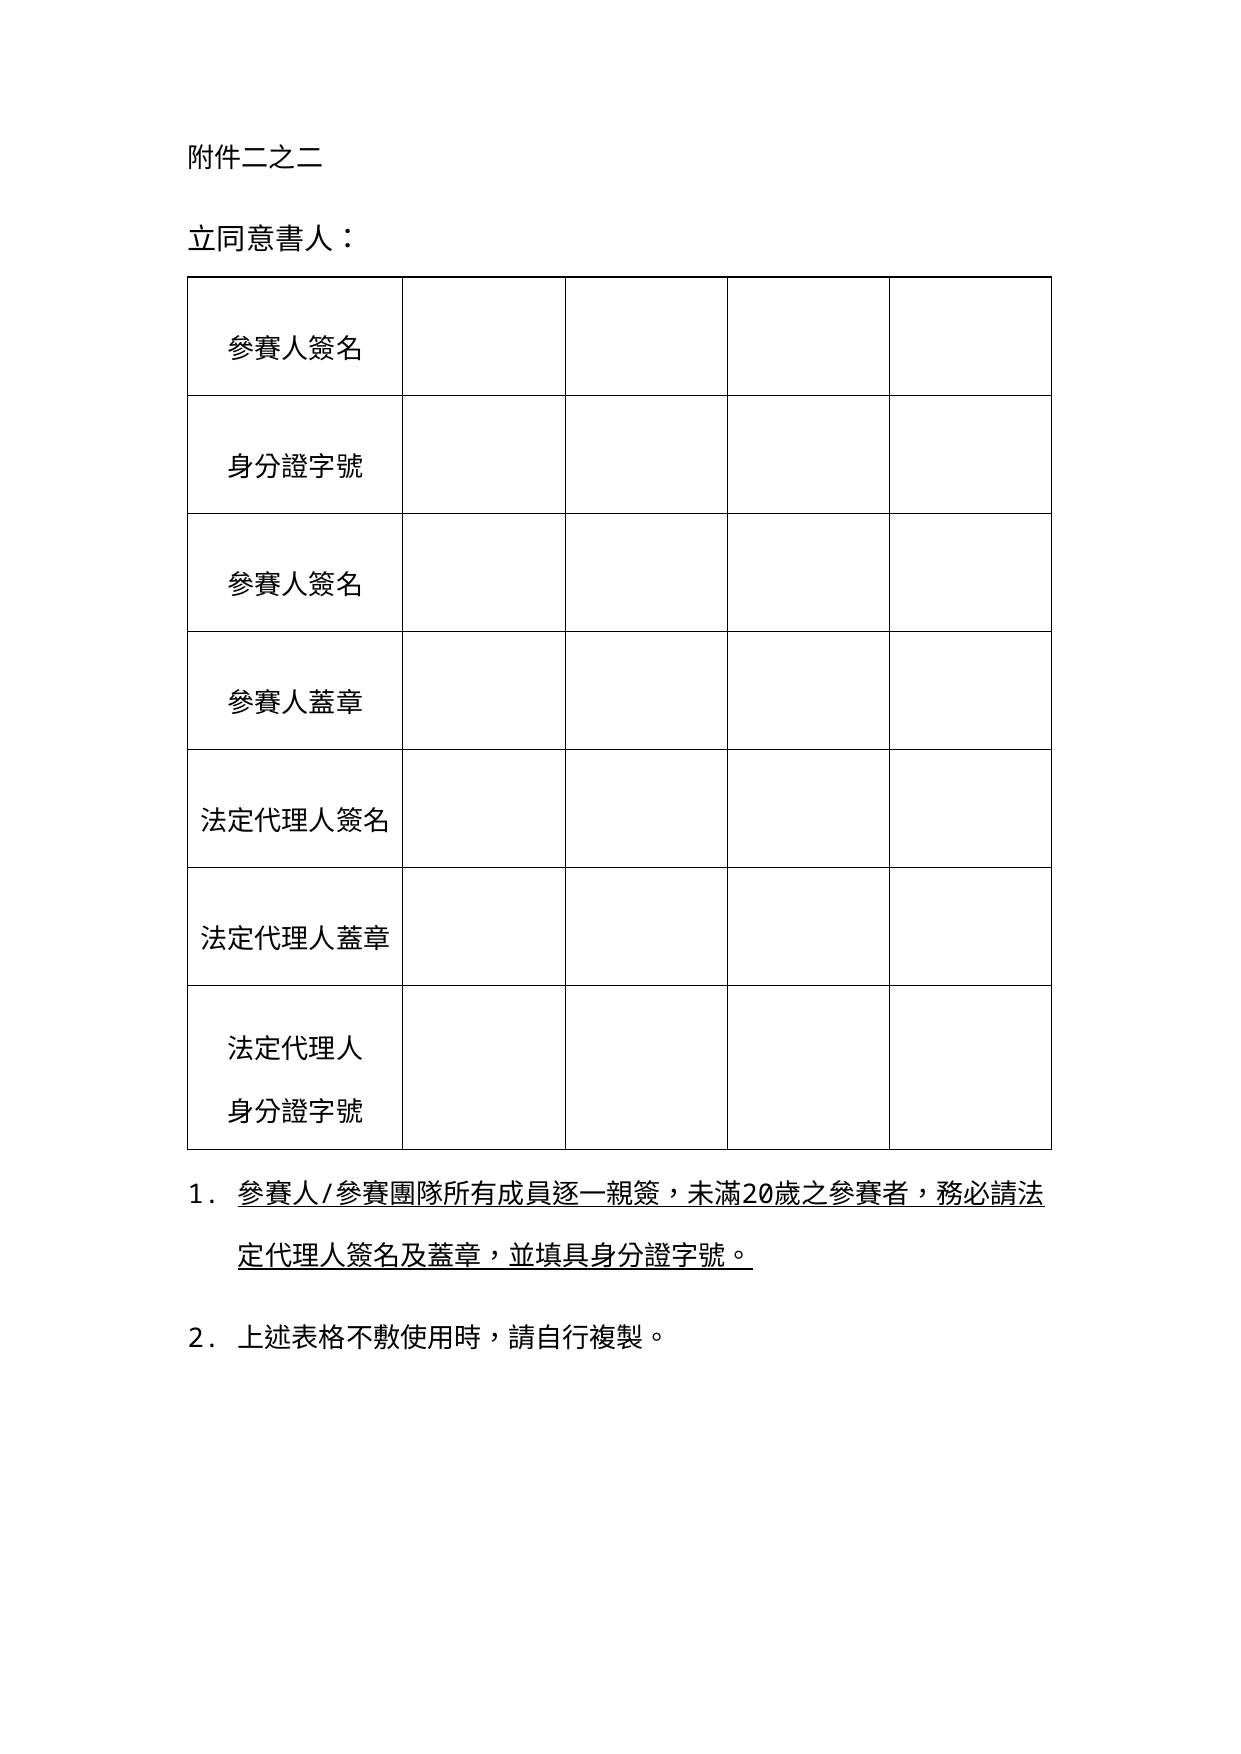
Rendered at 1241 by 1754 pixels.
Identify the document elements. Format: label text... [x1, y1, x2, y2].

table_header 參賽人簽名 [188, 278, 402, 394]
table_cell 法定代理人簽名 [188, 750, 402, 867]
table_cell [890, 868, 1051, 985]
table_cell 身分證字號 [188, 396, 402, 513]
table_cell [566, 632, 727, 749]
table_cell [403, 396, 565, 513]
table_cell [728, 750, 889, 867]
table_cell [566, 750, 727, 867]
table_cell 參賽人簽名 [188, 514, 402, 631]
table_cell [566, 986, 727, 1149]
table_header [728, 278, 889, 394]
table_cell [403, 514, 565, 631]
table_cell [728, 632, 889, 749]
table_cell [890, 750, 1051, 867]
table_header [566, 278, 727, 394]
list 上述表格不敷使用時，請自行複製。 [187, 1293, 1053, 1356]
table_cell [728, 868, 889, 985]
table_cell [403, 632, 565, 749]
table_cell [566, 514, 727, 631]
list 參賽人/參賽團隊所有成員逐一親簽，未滿20歲之參賽者，務必請法定代理人簽名及蓋章，並填具身分證字號。 [187, 1150, 1053, 1275]
table_cell [728, 986, 889, 1149]
table_header [890, 278, 1051, 394]
table_header [403, 278, 565, 394]
table_cell [890, 632, 1051, 749]
text 立同意書人： [187, 195, 1053, 258]
table_cell [403, 750, 565, 867]
table_cell [566, 868, 727, 985]
table_cell [403, 986, 565, 1149]
table_cell [890, 514, 1051, 631]
table_cell [566, 396, 727, 513]
table_cell [890, 986, 1051, 1149]
table_cell [890, 396, 1051, 513]
table_cell [403, 868, 565, 985]
table_cell 參賽人蓋章 [188, 632, 402, 749]
table_cell 法定代理人蓋章 [188, 868, 402, 985]
table_cell [728, 396, 889, 513]
table_cell [728, 514, 889, 631]
text 附件二之二 [187, 114, 1053, 176]
table_cell 法定代理人 身分證字號 [188, 986, 402, 1149]
